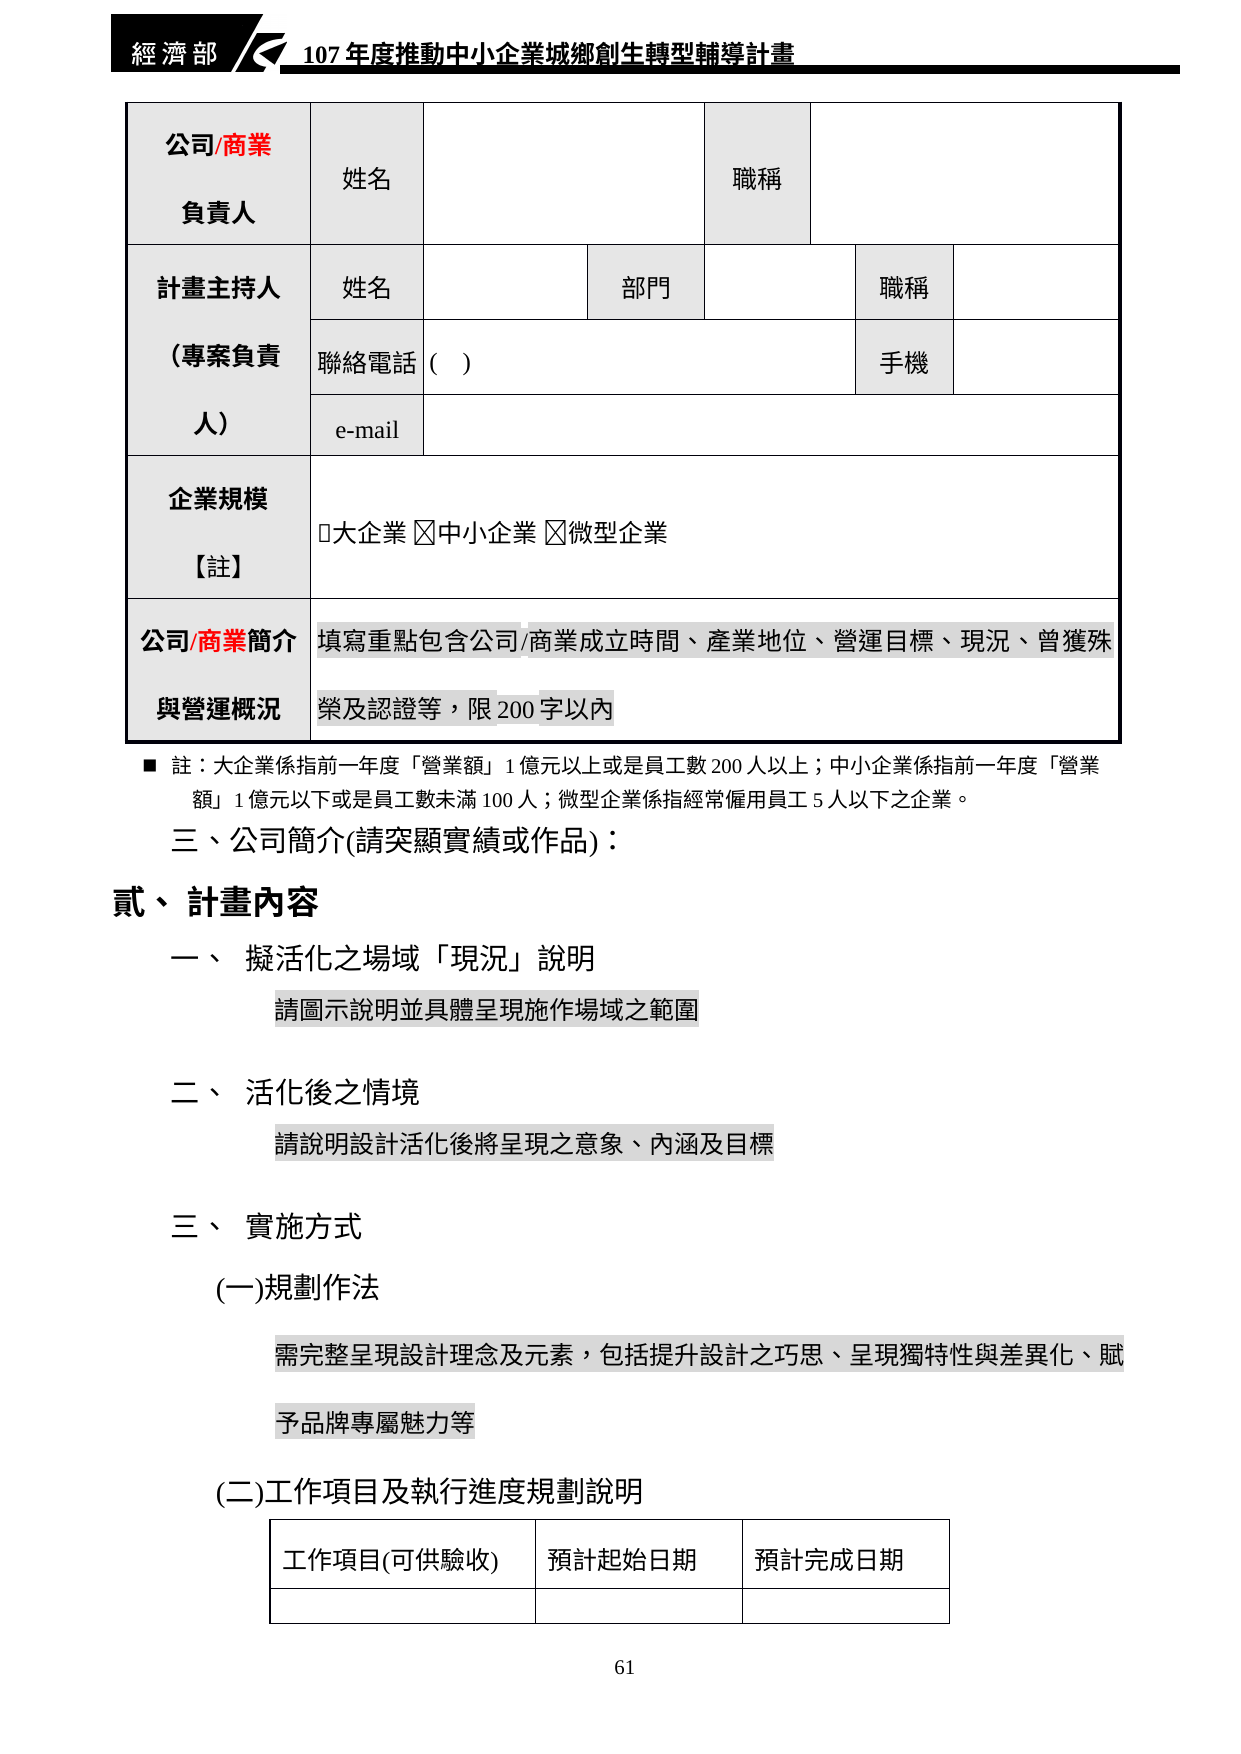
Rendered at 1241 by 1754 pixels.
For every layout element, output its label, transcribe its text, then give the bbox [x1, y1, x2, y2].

table_cell [424, 103, 704, 244]
table_cell [536, 1589, 742, 1623]
table_cell 部門 [588, 245, 704, 319]
table_cell 聯絡電話 [311, 320, 423, 394]
table_cell 企業規模【註】 [128, 456, 310, 598]
table_header 預計起始日期 [536, 1520, 742, 1588]
table_cell 職稱 [705, 103, 810, 244]
list 需完整呈現設計理念及元素，包括提升設計之巧思、呈現獨特性與差異化、賦予品牌專屬魅力等 [274, 1315, 1137, 1451]
table_cell 計畫主持人 （專案負責人） [128, 245, 310, 455]
text 請圖示說明並具體呈現施作場域之範圍 [246, 979, 1137, 1029]
table_cell ( ) [424, 320, 855, 394]
table_header 預計完成日期 [743, 1520, 949, 1588]
text 三、公司簡介(請突顯實績或作品)： [171, 811, 1137, 861]
table_cell 填寫重點包含公司/商業成立時間、產業地位、營運目標、現況、曾獲殊榮及認證等，限200字以內 [311, 599, 1118, 740]
list 擬活化之場域「現況」說明 [171, 929, 1137, 979]
table_cell [954, 245, 1118, 319]
table_cell 公司/商業簡介與營運概況 [128, 599, 310, 740]
list 計畫內容 [112, 861, 1137, 929]
table_cell [424, 395, 1118, 455]
table_cell 大企業 中小企業 微型企業 [311, 456, 1118, 598]
table_header 工作項目(可供驗收) [271, 1520, 535, 1588]
text 請說明設計活化後將呈現之意象、內涵及目標 [246, 1113, 1137, 1163]
table_cell [811, 103, 1118, 244]
table_cell [954, 320, 1118, 394]
list 活化後之情境 [171, 1063, 1137, 1113]
table_cell e-mail [311, 395, 423, 455]
table_cell [271, 1589, 535, 1623]
list 實施方式 [171, 1197, 1137, 1247]
table_cell 手機 [856, 320, 953, 394]
table_cell [743, 1589, 949, 1623]
list (一)規劃作法 [112, 1247, 1137, 1315]
table_cell [705, 245, 855, 319]
list (二)工作項目及執行進度規劃說明 [112, 1451, 1137, 1519]
list 註：大企業係指前一年度「營業額」1億元以上或是員工數200人以上；中小企業係指前一年度「營業額」1億元以下或是員工數未滿100人；微型企業係指經常僱用員工5人以下之企業。 [142, 743, 1137, 811]
table_cell [424, 245, 587, 319]
table_cell 姓名 [311, 245, 423, 319]
table_cell 職稱 [856, 245, 953, 319]
picture [111, 14, 287, 72]
table_cell 公司/商業 負責人 [128, 103, 310, 244]
table_cell 姓名 [311, 103, 423, 244]
